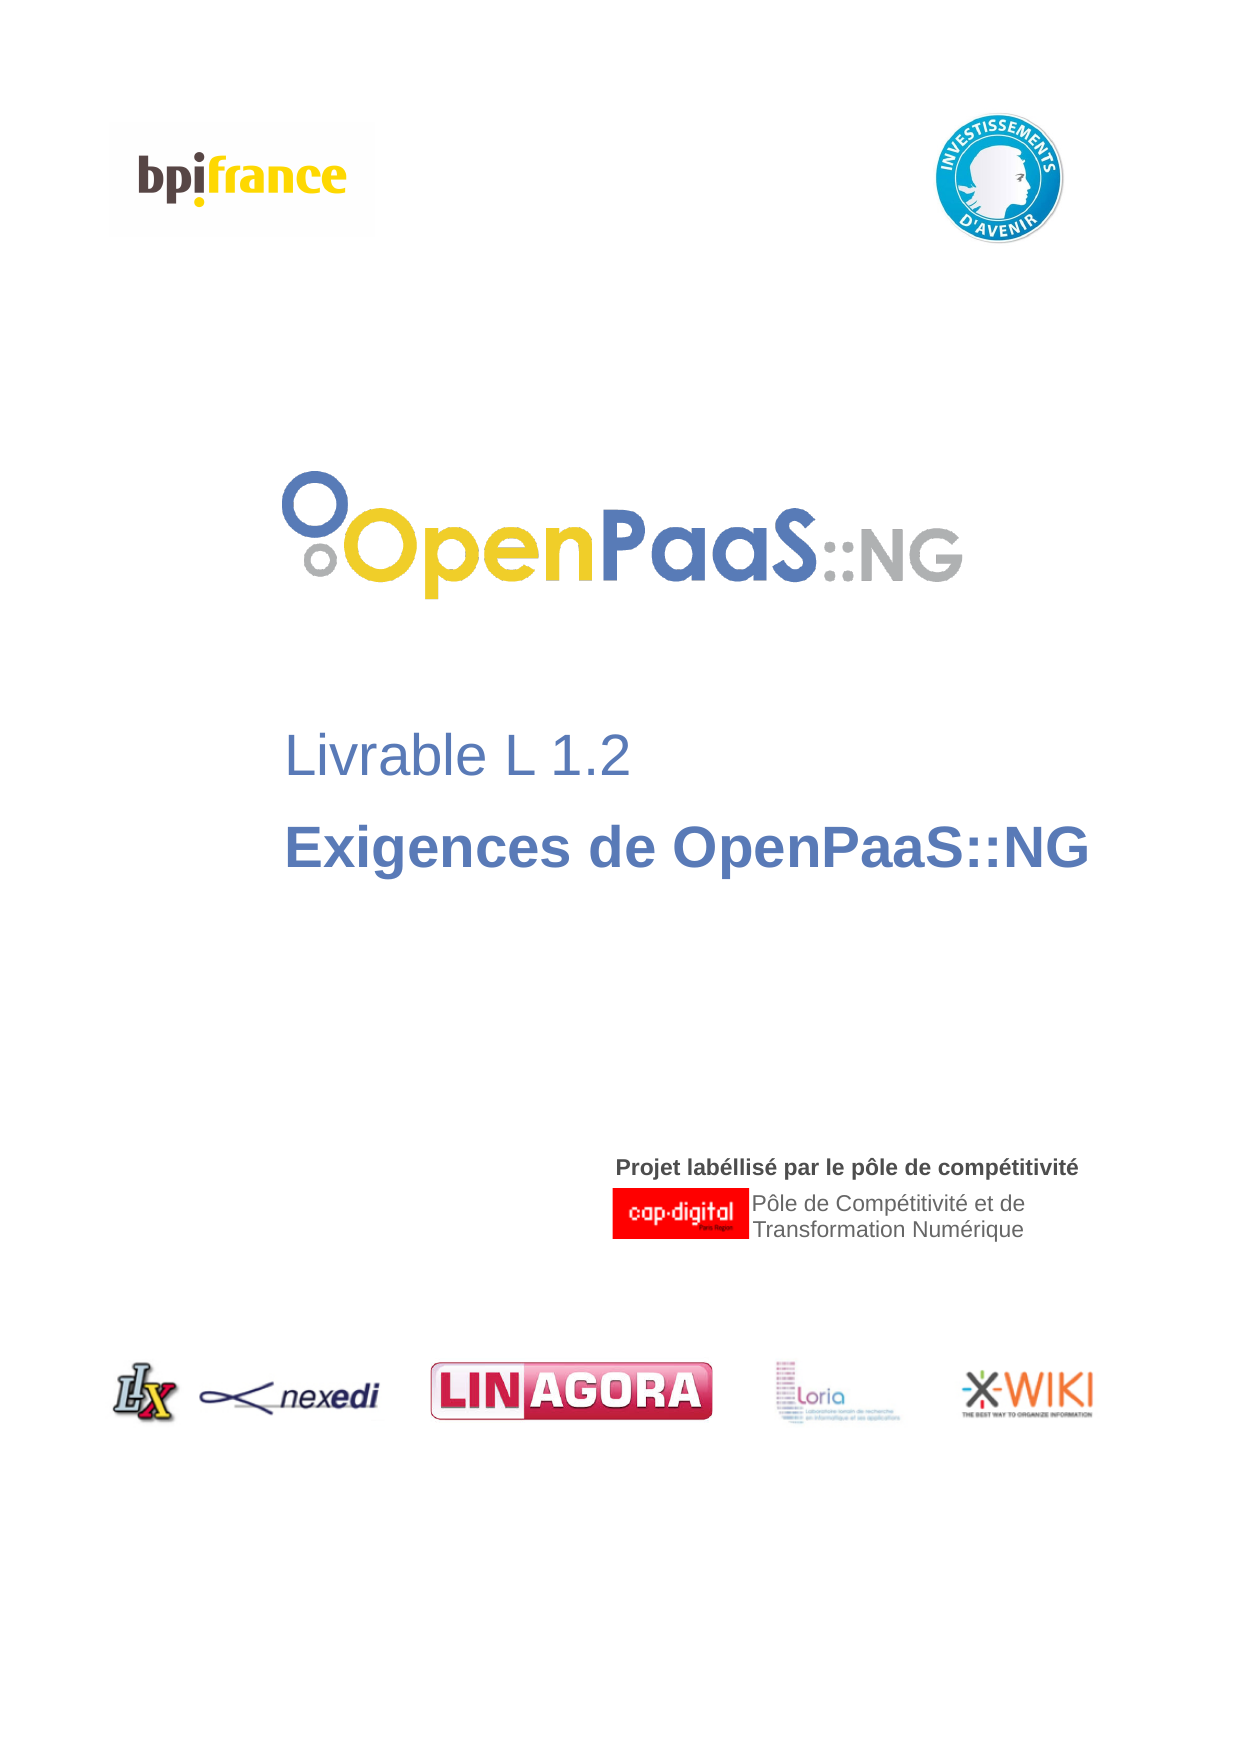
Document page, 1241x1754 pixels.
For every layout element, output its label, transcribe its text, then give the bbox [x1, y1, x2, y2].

picture [904, 108, 1096, 248]
text Exigences de OpenPaaS::NG [284, 813, 1137, 880]
picture [612, 1188, 750, 1239]
picture [278, 468, 963, 602]
text Livrable L 1.2 [284, 721, 1137, 788]
picture [102, 1357, 1107, 1432]
picture [109, 122, 375, 237]
text Transformation Numérique [613, 1216, 1082, 1243]
text Pôle de Compétitivité et de [750, 1190, 1082, 1216]
text Projet labéllisé par le pôle de compétitivité [613, 1154, 1082, 1180]
